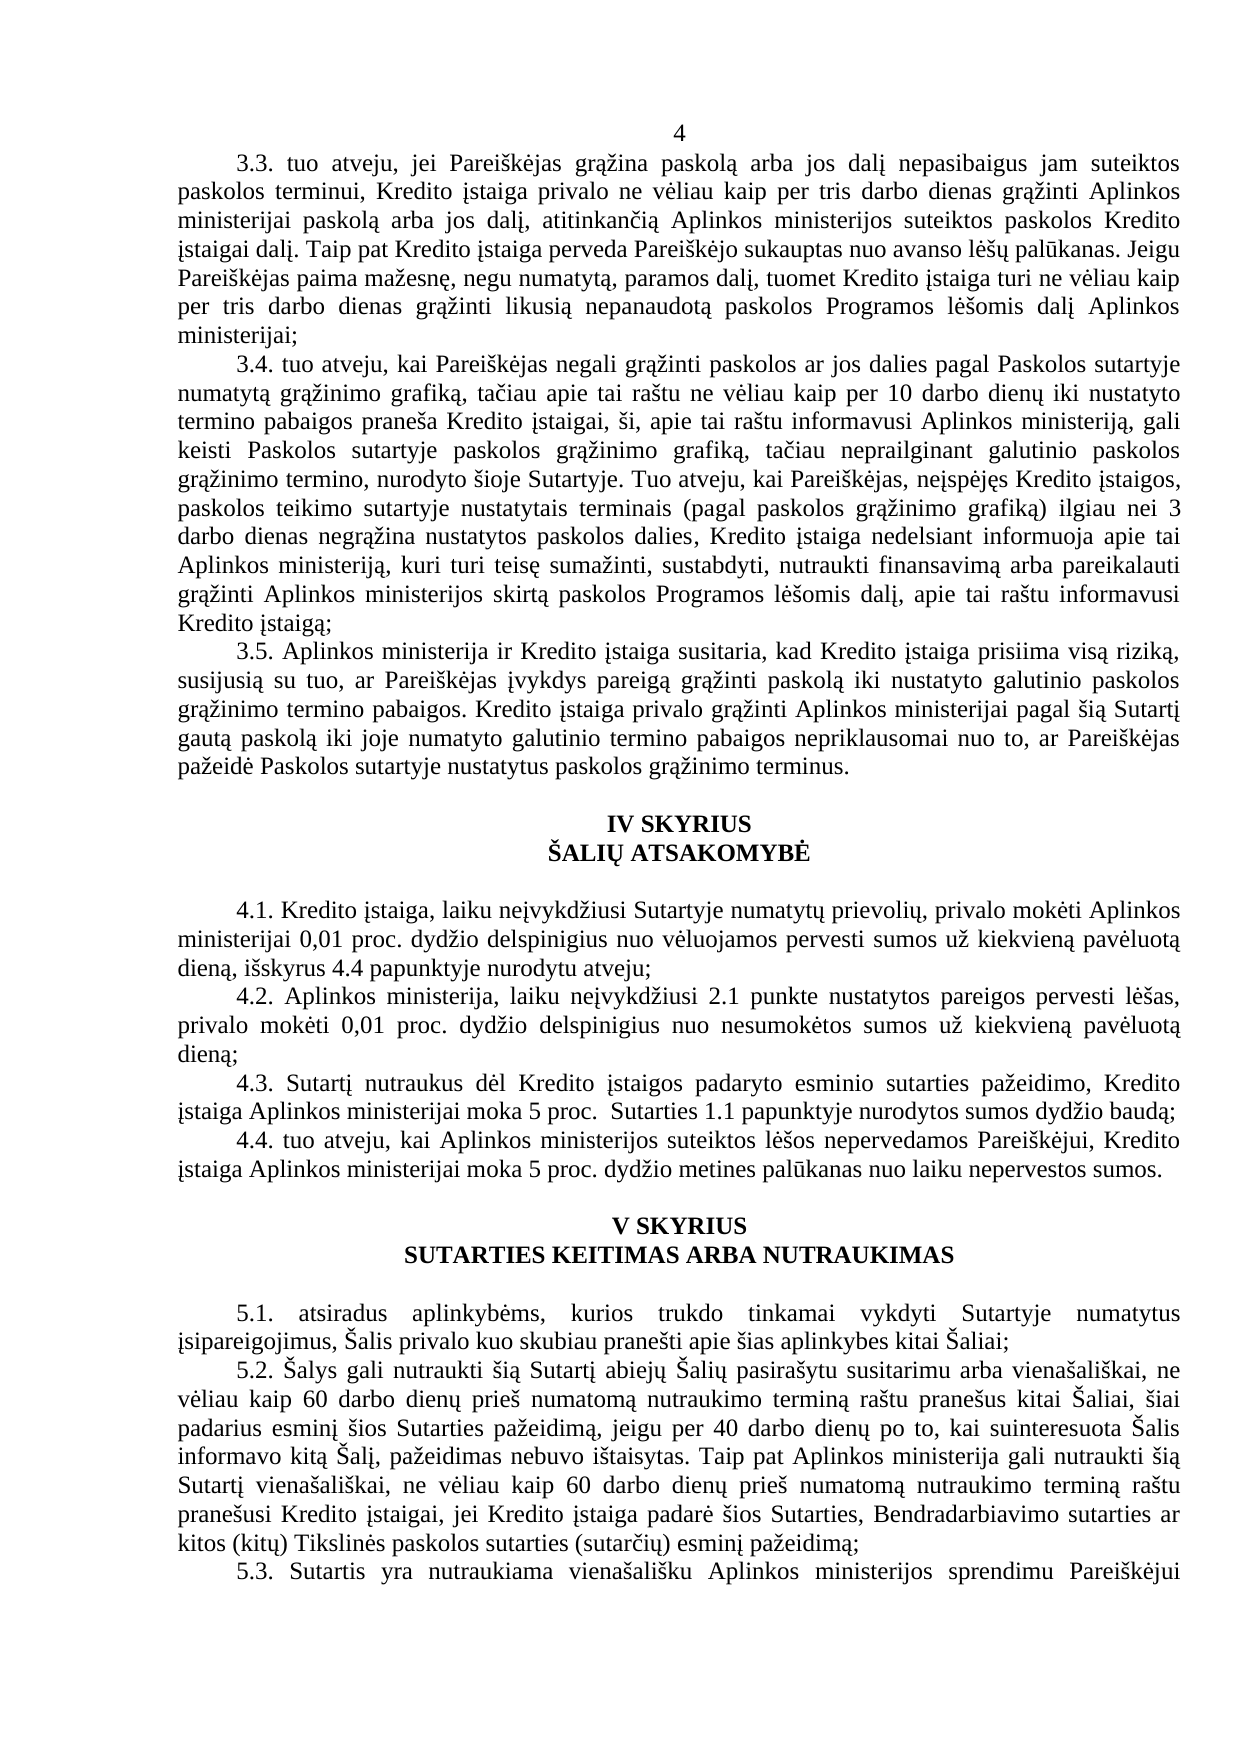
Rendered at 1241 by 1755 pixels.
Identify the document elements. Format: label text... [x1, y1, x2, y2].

text IV SKYRIUS [177, 809, 1181, 838]
text SUTARTIES KEITIMAS ARBA NUTRAUKIMAS [177, 1240, 1181, 1269]
text 4.2. Aplinkos ministerija, laiku neįvykdžiusi 2.1 punkte nustatytos pareigos pervesti lėšas, privalo mokėti 0,01 proc. dydžio delspinigius nuo nesumokėtos sumos už kiekvieną pavėluotą dieną; [177, 981, 1181, 1068]
text 3.5. Aplinkos ministerija ir Kredito įstaiga susitaria, kad Kredito įstaiga prisiima visą riziką, susijusią su tuo, ar Pareiškėjas įvykdys pareigą grąžinti paskolą iki nustatyto galutinio paskolos grąžinimo termino pabaigos. Kredito įstaiga privalo grąžinti Aplinkos ministerijai pagal šią Sutartį gautą paskolą iki joje numatyto galutinio termino pabaigos nepriklausomai nuo to, ar Pareiškėjas pažeidė Paskolos sutartyje nustatytus paskolos grąžinimo terminus. [177, 636, 1181, 780]
text 4.3. Sutartį nutraukus dėl Kredito įstaigos padaryto esminio sutarties pažeidimo, Kredito įstaiga Aplinkos ministerijai moka 5 proc. Sutarties 1.1 papunktyje nurodytos sumos dydžio baudą; [177, 1068, 1181, 1125]
text V SKYRIUS [177, 1211, 1181, 1240]
text 5.1. atsiradus aplinkybėms, kurios trukdo tinkamai vykdyti Sutartyje numatytus įsipareigojimus, Šalis privalo kuo skubiau pranešti apie šias aplinkybes kitai Šaliai; [177, 1298, 1181, 1355]
text ŠALIŲ ATSAKOMYBĖ [177, 838, 1181, 866]
text 4.4. tuo atveju, kai Aplinkos ministerijos suteiktos lėšos nepervedamos Pareiškėjui, Kredito įstaiga Aplinkos ministerijai moka 5 proc. dydžio metines palūkanas nuo laiku nepervestos sumos. [177, 1125, 1181, 1183]
text 4.1. Kredito įstaiga, laiku neįvykdžiusi Sutartyje numatytų prievolių, privalo mokėti Aplinkos ministerijai 0,01 proc. dydžio delspinigius nuo vėluojamos pervesti sumos už kiekvieną pavėluotą dieną, išskyrus 4.4 papunktyje nurodytu atveju; [177, 895, 1181, 981]
text 3.3. tuo atveju, jei Pareiškėjas grąžina paskolą arba jos dalį nepasibaigus jam suteiktos paskolos terminui, Kredito įstaiga privalo ne vėliau kaip per tris darbo dienas grąžinti Aplinkos ministerijai paskolą arba jos dalį, atitinkančią Aplinkos ministerijos suteiktos paskolos Kredito įstaigai dalį. Taip pat Kredito įstaiga perveda Pareiškėjo sukauptas nuo avanso lėšų palūkanas. Jeigu Pareiškėjas paima mažesnę, negu numatytą, paramos dalį, tuomet Kredito įstaiga turi ne vėliau kaip per tris darbo dienas grąžinti likusią nepanaudotą paskolos Programos lėšomis dalį Aplinkos ministerijai; [177, 148, 1181, 349]
text 5.2. Šalys gali nutraukti šią Sutartį abiejų Šalių pasirašytu susitarimu arba vienašališkai, ne vėliau kaip 60 darbo dienų prieš numatomą nutraukimo terminą raštu pranešus kitai Šaliai, šiai padarius esminį šios Sutarties pažeidimą, jeigu per 40 darbo dienų po to, kai suinteresuota Šalis informavo kitą Šalį, pažeidimas nebuvo ištaisytas. Taip pat Aplinkos ministerija gali nutraukti šią Sutartį vienašališkai, ne vėliau kaip 60 darbo dienų prieš numatomą nutraukimo terminą raštu pranešusi Kredito įstaigai, jei Kredito įstaiga padarė šios Sutarties, Bendradarbiavimo sutarties ar kitos (kitų) Tikslinės paskolos sutarties (sutarčių) esminį pažeidimą; [177, 1355, 1181, 1556]
text 3.4. tuo atveju, kai Pareiškėjas negali grąžinti paskolos ar jos dalies pagal Paskolos sutartyje numatytą grąžinimo grafiką, tačiau apie tai raštu ne vėliau kaip per 10 darbo dienų iki nustatyto termino pabaigos praneša Kredito įstaigai, ši, apie tai raštu informavusi Aplinkos ministeriją, gali keisti Paskolos sutartyje paskolos grąžinimo grafiką, tačiau neprailginant galutinio paskolos grąžinimo termino, nurodyto šioje Sutartyje. Tuo atveju, kai Pareiškėjas, neįspėjęs Kredito įstaigos, paskolos teikimo sutartyje nustatytais terminais (pagal paskolos grąžinimo grafiką) ilgiau nei 3 darbo dienas negrąžina nustatytos paskolos dalies, Kredito įstaiga nedelsiant informuoja apie tai Aplinkos ministeriją, kuri turi teisę sumažinti, sustabdyti, nutraukti finansavimą arba pareikalauti grąžinti Aplinkos ministerijos skirtą paskolos Programos lėšomis dalį, apie tai raštu informavusi Kredito įstaigą; [177, 349, 1181, 636]
text 5.3. Sutartis yra nutraukiama vienašališku Aplinkos ministerijos sprendimu Pareiškėjui [177, 1556, 1181, 1585]
